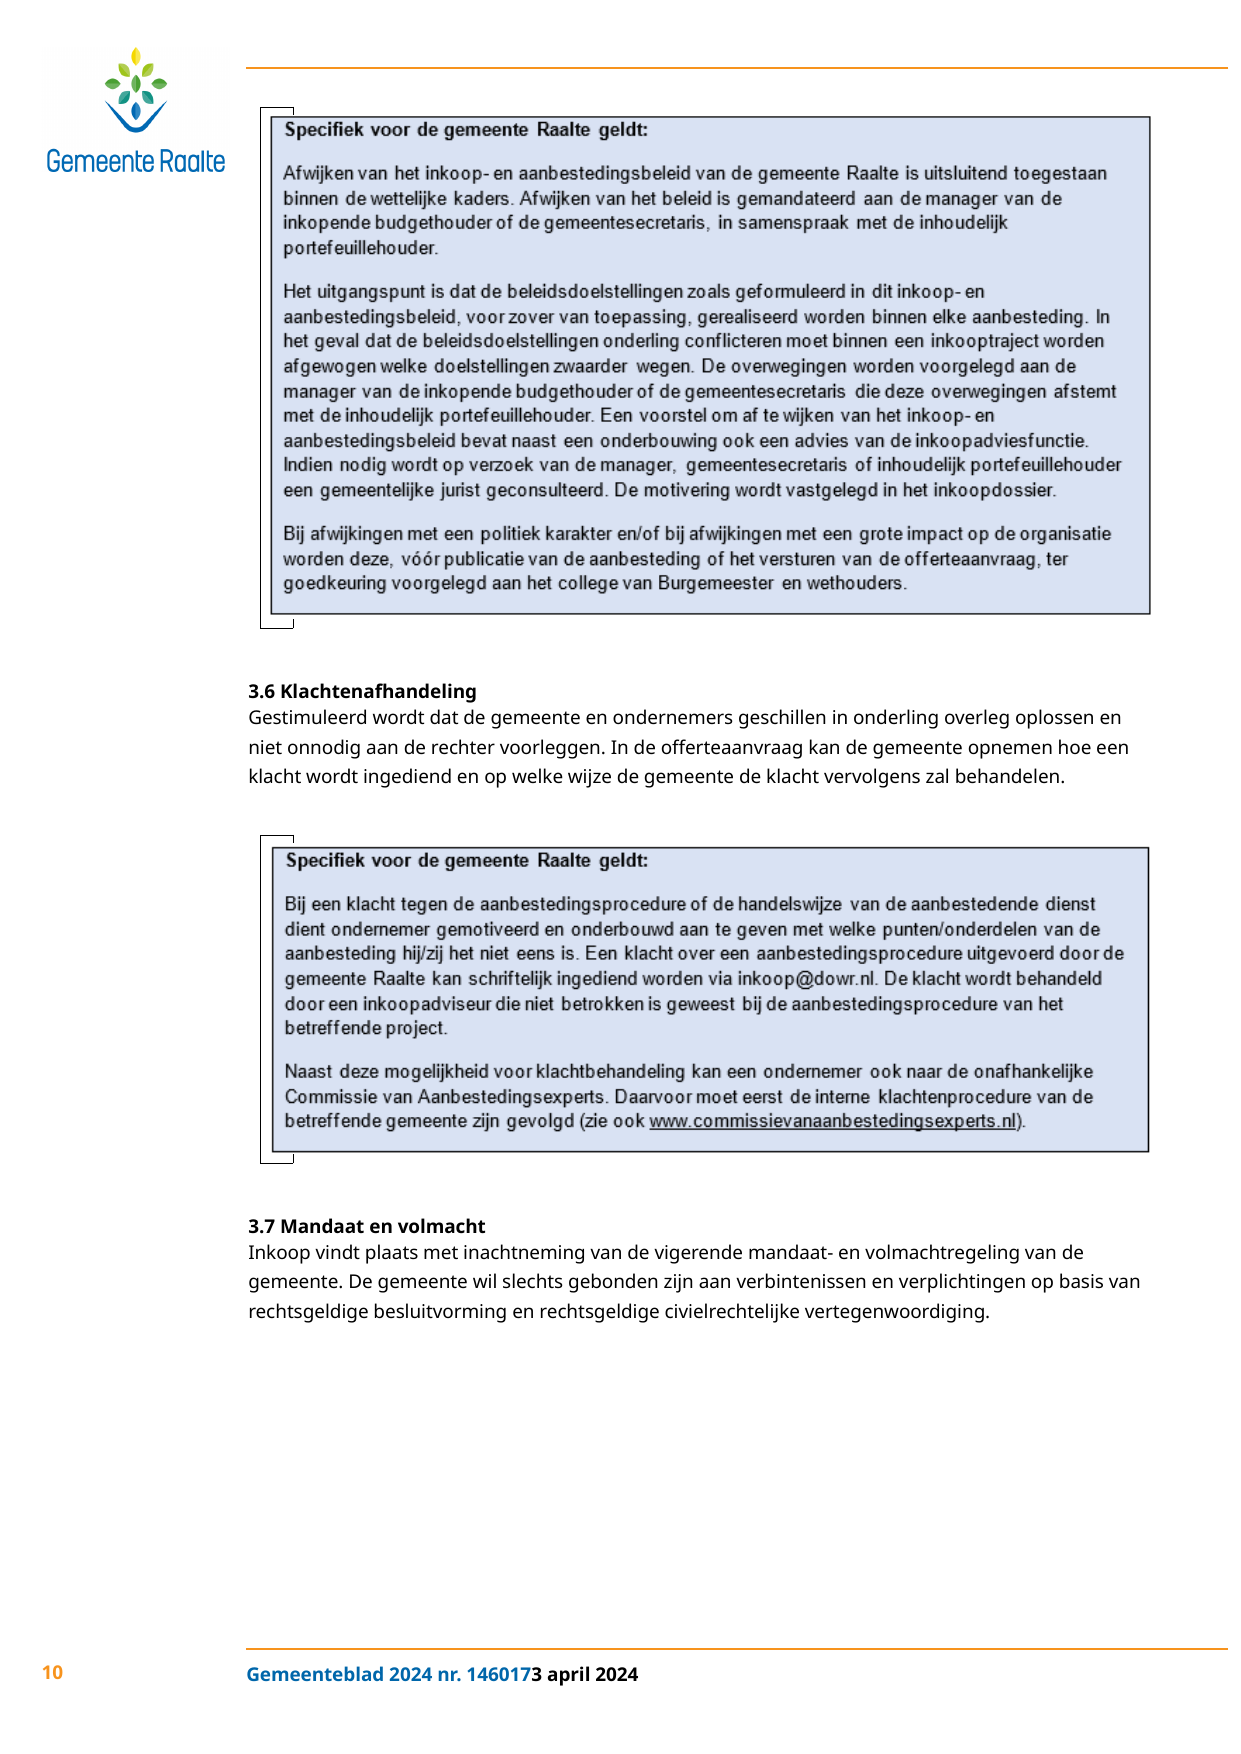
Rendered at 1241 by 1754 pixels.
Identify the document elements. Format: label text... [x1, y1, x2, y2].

text Inkoop vindt plaats met inachtneming van de vigerende mandaat- en volmachtregeling van de gemeente. De gemeente wil slechts gebonden zijn aan verbintenissen en verplichtingen op basis van rechtsgeldige besluitvorming en rechtsgeldige civielrechtelijke vertegenwoordiging. [248, 1239, 1152, 1324]
text Gestimuleerd wordt dat de gemeente en ondernemers geschillen in onderling overleg oplossen en niet onnodig aan de rechter voorleggen. In de offerteaanvraag kan de gemeente opnemen hoe een klacht wordt ingediend en op welke wijze de gemeente de klacht vervolgens zal behandelen. [248, 704, 1152, 789]
text 3.7 Mandaat en volmacht [248, 1213, 1152, 1239]
picture [268, 115, 1155, 619]
text 3.6 Klachtenafhandeling [248, 679, 1152, 704]
picture [41, 47, 231, 172]
picture [268, 843, 1155, 1154]
